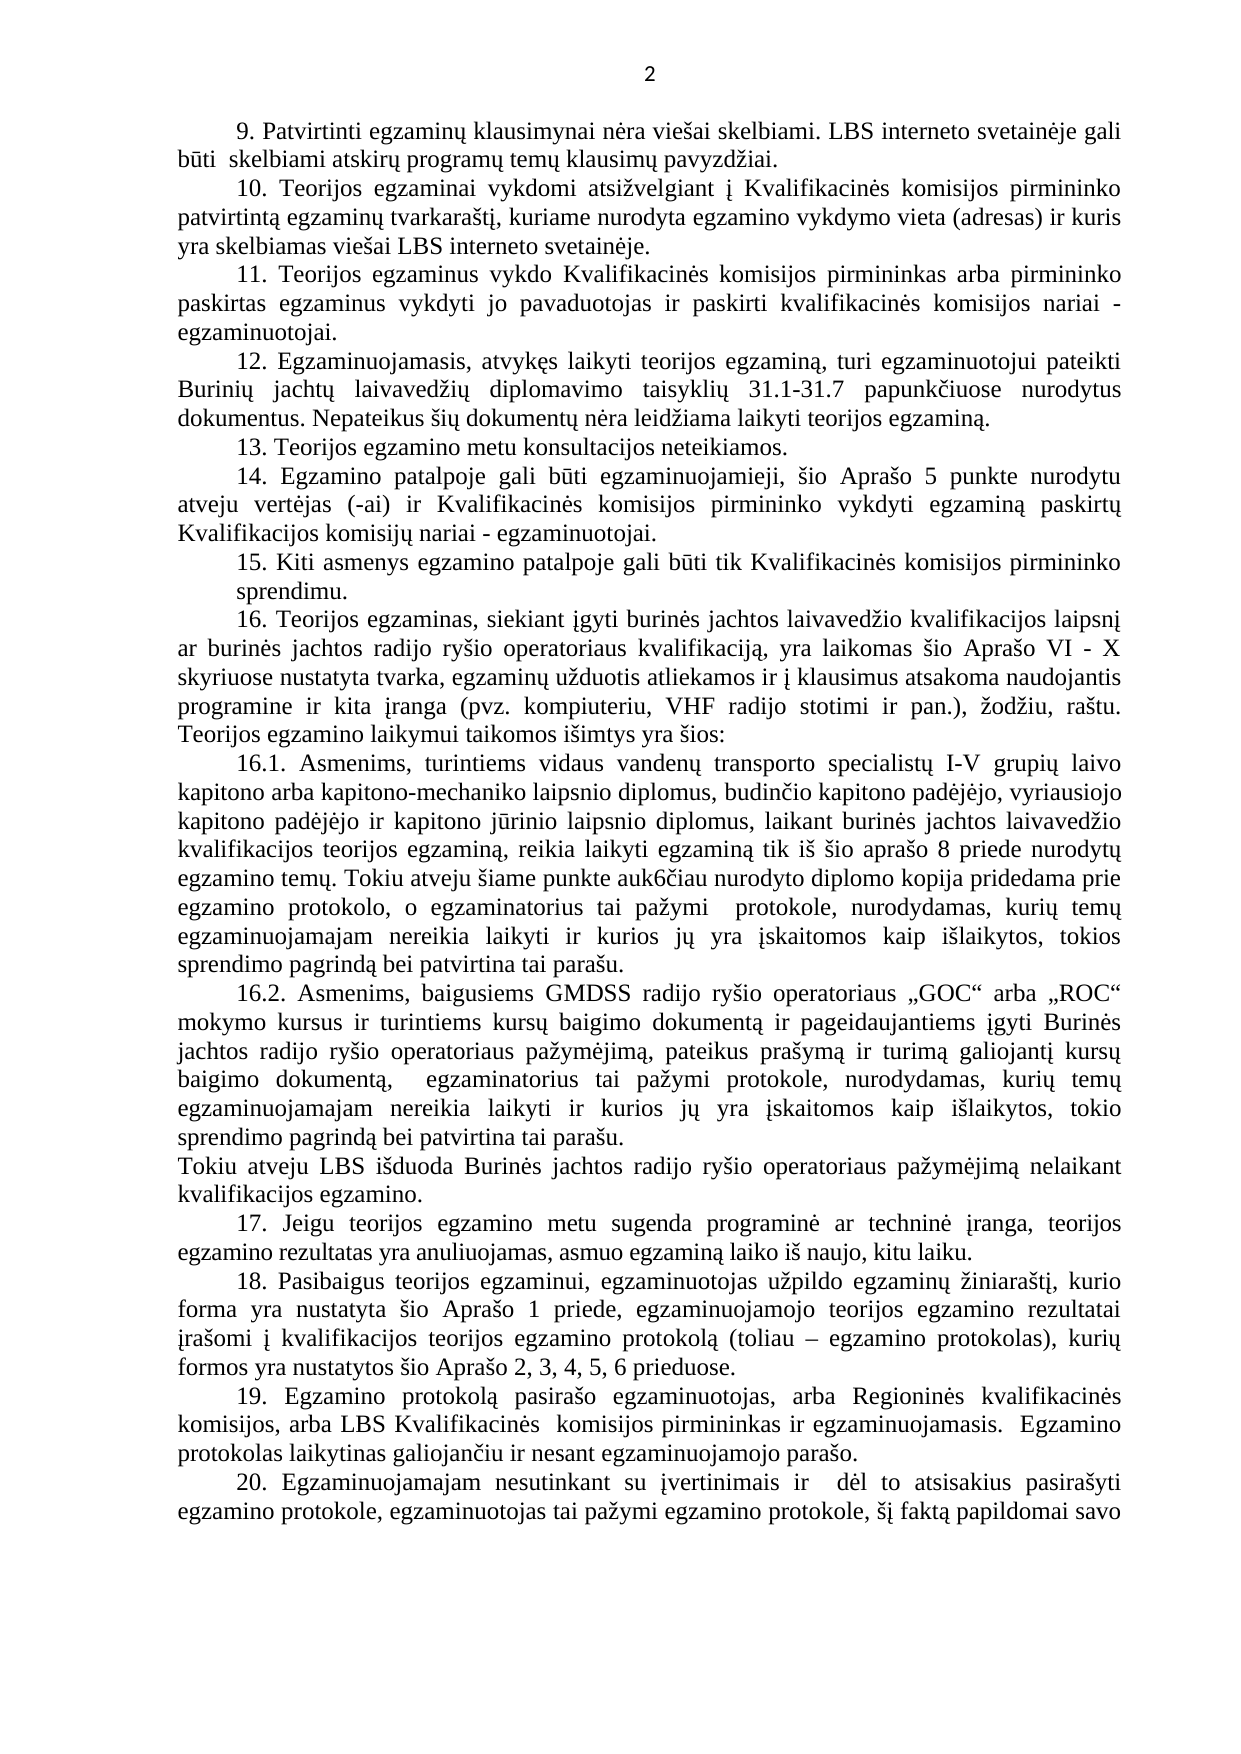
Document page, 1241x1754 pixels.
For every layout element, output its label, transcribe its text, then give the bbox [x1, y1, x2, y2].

text Tokiu atveju LBS išduoda Burinės jachtos radijo ryšio operatoriaus pažymėjimą nelaikant kvalifikacijos egzamino. [177, 1151, 1122, 1208]
text 16.1. Asmenims, turintiems vidaus vandenų transporto specialistų I-V grupių laivo kapitono arba kapitono-mechaniko laipsnio diplomus, budinčio kapitono padėjėjo, vyriausiojo kapitono padėjėjo ir kapitono jūrinio laipsnio diplomus, laikant burinės jachtos laivavedžio kvalifikacijos teorijos egzaminą, reikia laikyti egzaminą tik iš šio aprašo 8 priede nurodytų egzamino temų. Tokiu atveju šiame punkte auk6čiau nurodyto diplomo kopija pridedama prie egzamino protokolo, o egzaminatorius tai pažymi protokole, nurodydamas, kurių temų egzaminuojamajam nereikia laikyti ir kurios jų yra įskaitomos kaip išlaikytos, tokios sprendimo pagrindą bei patvirtina tai parašu. [177, 748, 1122, 978]
text 19. Egzamino protokolą pasirašo egzaminuotojas, arba Regioninės kvalifikacinės komisijos, arba LBS Kvalifikacinės komisijos pirmininkas ir egzaminuojamasis. Egzamino protokolas laikytinas galiojančiu ir nesant egzaminuojamojo parašo. [177, 1381, 1122, 1467]
text 17. Jeigu teorijos egzamino metu sugenda programinė ar techninė įranga, teorijos egzamino rezultatas yra anuliuojamas, asmuo egzaminą laiko iš naujo, kitu laiku. [177, 1208, 1122, 1266]
text 13. Teorijos egzamino metu konsultacijos neteikiamos. [177, 432, 1122, 461]
text 16.2. Asmenims, baigusiems GMDSS radijo ryšio operatoriaus „GOC“ arba „ROC“ mokymo kursus ir turintiems kursų baigimo dokumentą ir pageidaujantiems įgyti Burinės jachtos radijo ryšio operatoriaus pažymėjimą, pateikus prašymą ir turimą galiojantį kursų baigimo dokumentą, egzaminatorius tai pažymi protokole, nurodydamas, kurių temų egzaminuojamajam nereikia laikyti ir kurios jų yra įskaitomos kaip išlaikytos, tokio sprendimo pagrindą bei patvirtina tai parašu. [177, 978, 1122, 1151]
text 14. Egzamino patalpoje gali būti egzaminuojamieji, šio Aprašo 5 punkte nurodytu atveju vertėjas (-ai) ir Kvalifikacinės komisijos pirmininko vykdyti egzaminą paskirtų Kvalifikacijos komisijų nariai - egzaminuotojai. [177, 461, 1122, 547]
text 11. Teorijos egzaminus vykdo Kvalifikacinės komisijos pirmininkas arba pirmininko paskirtas egzaminus vykdyti jo pavaduotojas ir paskirti kvalifikacinės komisijos nariai - egzaminuotojai. [177, 259, 1122, 346]
text 16. Teorijos egzaminas, siekiant įgyti burinės jachtos laivavedžio kvalifikacijos laipsnį ar burinės jachtos radijo ryšio operatoriaus kvalifikaciją, yra laikomas šio Aprašo VI - X skyriuose nustatyta tvarka, egzaminų užduotis atliekamos ir į klausimus atsakoma naudojantis programine ir kita įranga (pvz. kompiuteriu, VHF radijo stotimi ir pan.), žodžiu, raštu. Teorijos egzamino laikymui taikomos išimtys yra šios: [177, 604, 1122, 748]
text 15. Kiti asmenys egzamino patalpoje gali būti tik Kvalifikacinės komisijos pirmininko sprendimu. [236, 547, 1122, 604]
text 18. Pasibaigus teorijos egzaminui, egzaminuotojas užpildo egzaminų žiniaraštį, kurio forma yra nustatyta šio Aprašo 1 priede, egzaminuojamojo teorijos egzamino rezultatai įrašomi į kvalifikacijos teorijos egzamino protokolą (toliau – egzamino protokolas), kurių formos yra nustatytos šio Aprašo 2, 3, 4, 5, 6 prieduose. [177, 1266, 1122, 1381]
text 9. Patvirtinti egzaminų klausimynai nėra viešai skelbiami. LBS interneto svetainėje gali būti skelbiami atskirų programų temų klausimų pavyzdžiai. [177, 116, 1122, 173]
text 10. Teorijos egzaminai vykdomi atsižvelgiant į Kvalifikacinės komisijos pirmininko patvirtintą egzaminų tvarkaraštį, kuriame nurodyta egzamino vykdymo vieta (adresas) ir kuris yra skelbiamas viešai LBS interneto svetainėje. [177, 173, 1122, 259]
text 20. Egzaminuojamajam nesutinkant su įvertinimais ir dėl to atsisakius pasirašyti egzamino protokole, egzaminuotojas tai pažymi egzamino protokole, šį faktą papildomai savo [177, 1467, 1122, 1524]
text 12. Egzaminuojamasis, atvykęs laikyti teorijos egzaminą, turi egzaminuotojui pateikti Burinių jachtų laivavedžių diplomavimo taisyklių 31.1-31.7 papunkčiuose nurodytus dokumentus. Nepateikus šių dokumentų nėra leidžiama laikyti teorijos egzaminą. [177, 346, 1122, 432]
